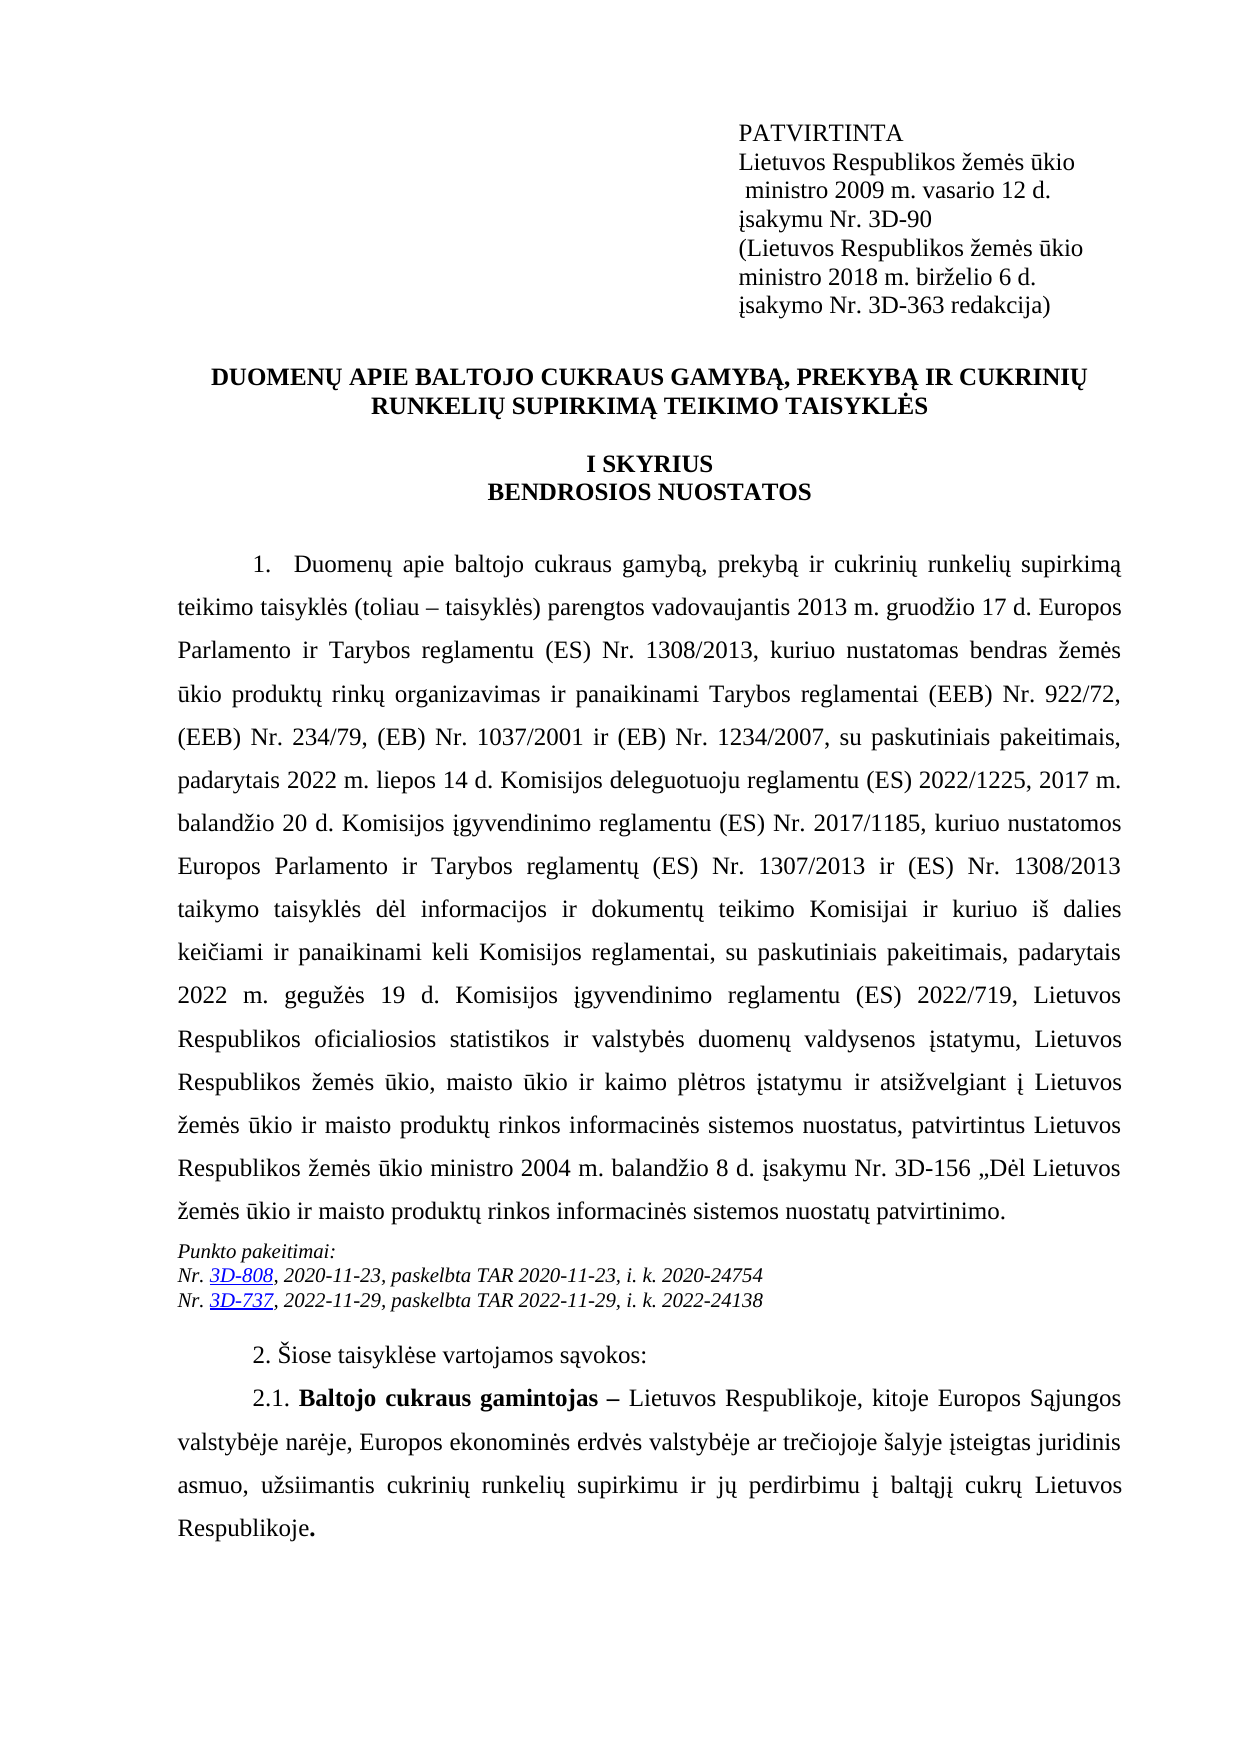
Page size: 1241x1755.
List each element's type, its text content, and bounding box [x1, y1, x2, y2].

text Nr. 3D-737, 2022-11-29, paskelbta TAR 2022-11-29, i. k. 2022-24138 [177, 1287, 1122, 1312]
text DUOMENŲ APIE BALTOJO CUKRAUS GAMYBĄ, PREKYBĄ IR CUKRINIŲ RUNKELIŲ SUPIRKIMĄ TEIKIMO TAISYKLĖS [177, 362, 1122, 420]
text Lietuvos Respublikos žemės ūkio [177, 147, 1122, 176]
text I SKYRIUS [177, 449, 1122, 477]
text ministro 2009 m. vasario 12 d. [177, 176, 1122, 204]
text 2.1. Baltojo cukraus gamintojas – Lietuvos Respublikoje, kitoje Europos Sąjungos valstybėje narėje, Europos ekonominės erdvės valstybėje ar trečiojoje šalyje įsteigtas juridinis asmuo, užsiimantis cukrinių runkelių supirkimu ir jų perdirbimu į baltąjį cukrų Lietuvos Respublikoje. [177, 1383, 1122, 1542]
text (Lietuvos Respublikos žemės ūkio [177, 233, 1122, 262]
text PATVIRTINTA [177, 118, 1122, 147]
text 1. Duomenų apie baltojo cukraus gamybą, prekybą ir cukrinių runkelių supirkimą teikimo taisyklės (toliau – taisyklės) parengtos vadovaujantis 2013 m. gruodžio 17 d. Europos Parlamento ir Tarybos reglamentu (ES) Nr. 1308/2013, kuriuo nustatomas bendras žemės ūkio produktų rinkų organizavimas ir panaikinami Tarybos reglamentai (EEB) Nr. 922/72, (EEB) Nr. 234/79, (EB) Nr. 1037/2001 ir (EB) Nr. 1234/2007, su paskutiniais pakeitimais, padarytais 2022 m. liepos 14 d. Komisijos deleguotuoju reglamentu (ES) 2022/1225, 2017 m. balandžio 20 d. Komisijos įgyvendinimo reglamentu (ES) Nr. 2017/1185, kuriuo nustatomos Europos Parlamento ir Tarybos reglamentų (ES) Nr. 1307/2013 ir (ES) Nr. 1308/2013 taikymo taisyklės dėl informacijos ir dokumentų teikimo Komisijai ir kuriuo iš dalies keičiami ir panaikinami keli Komisijos reglamentai, su paskutiniais pakeitimais, padarytais 2022 m. gegužės 19 d. Komisijos įgyvendinimo reglamentu (ES) 2022/719, Lietuvos Respublikos oficialiosios statistikos ir valstybės duomenų valdysenos įstatymu, Lietuvos Respublikos žemės ūkio, maisto ūkio ir kaimo plėtros įstatymu ir atsižvelgiant į Lietuvos žemės ūkio ir maisto produktų rinkos informacinės sistemos nuostatus, patvirtintus Lietuvos Respublikos žemės ūkio ministro 2004 m. balandžio 8 d. įsakymu Nr. 3D-156 „Dėl Lietuvos žemės ūkio ir maisto produktų rinkos informacinės sistemos nuostatų patvirtinimo. [177, 549, 1122, 1225]
text Punkto pakeitimai: [177, 1239, 1122, 1263]
text 2. Šiose taisyklėse vartojamos sąvokos: [177, 1340, 1122, 1369]
text ministro 2018 m. birželio 6 d. [177, 262, 1122, 291]
text BENDROSIOS NUOSTATOS [177, 477, 1122, 506]
text įsakymu Nr. 3D-90 [177, 204, 1122, 233]
text įsakymo Nr. 3D-363 redakcija) [177, 291, 1122, 319]
text Nr. 3D-808, 2020-11-23, paskelbta TAR 2020-11-23, i. k. 2020-24754 [177, 1263, 1122, 1287]
